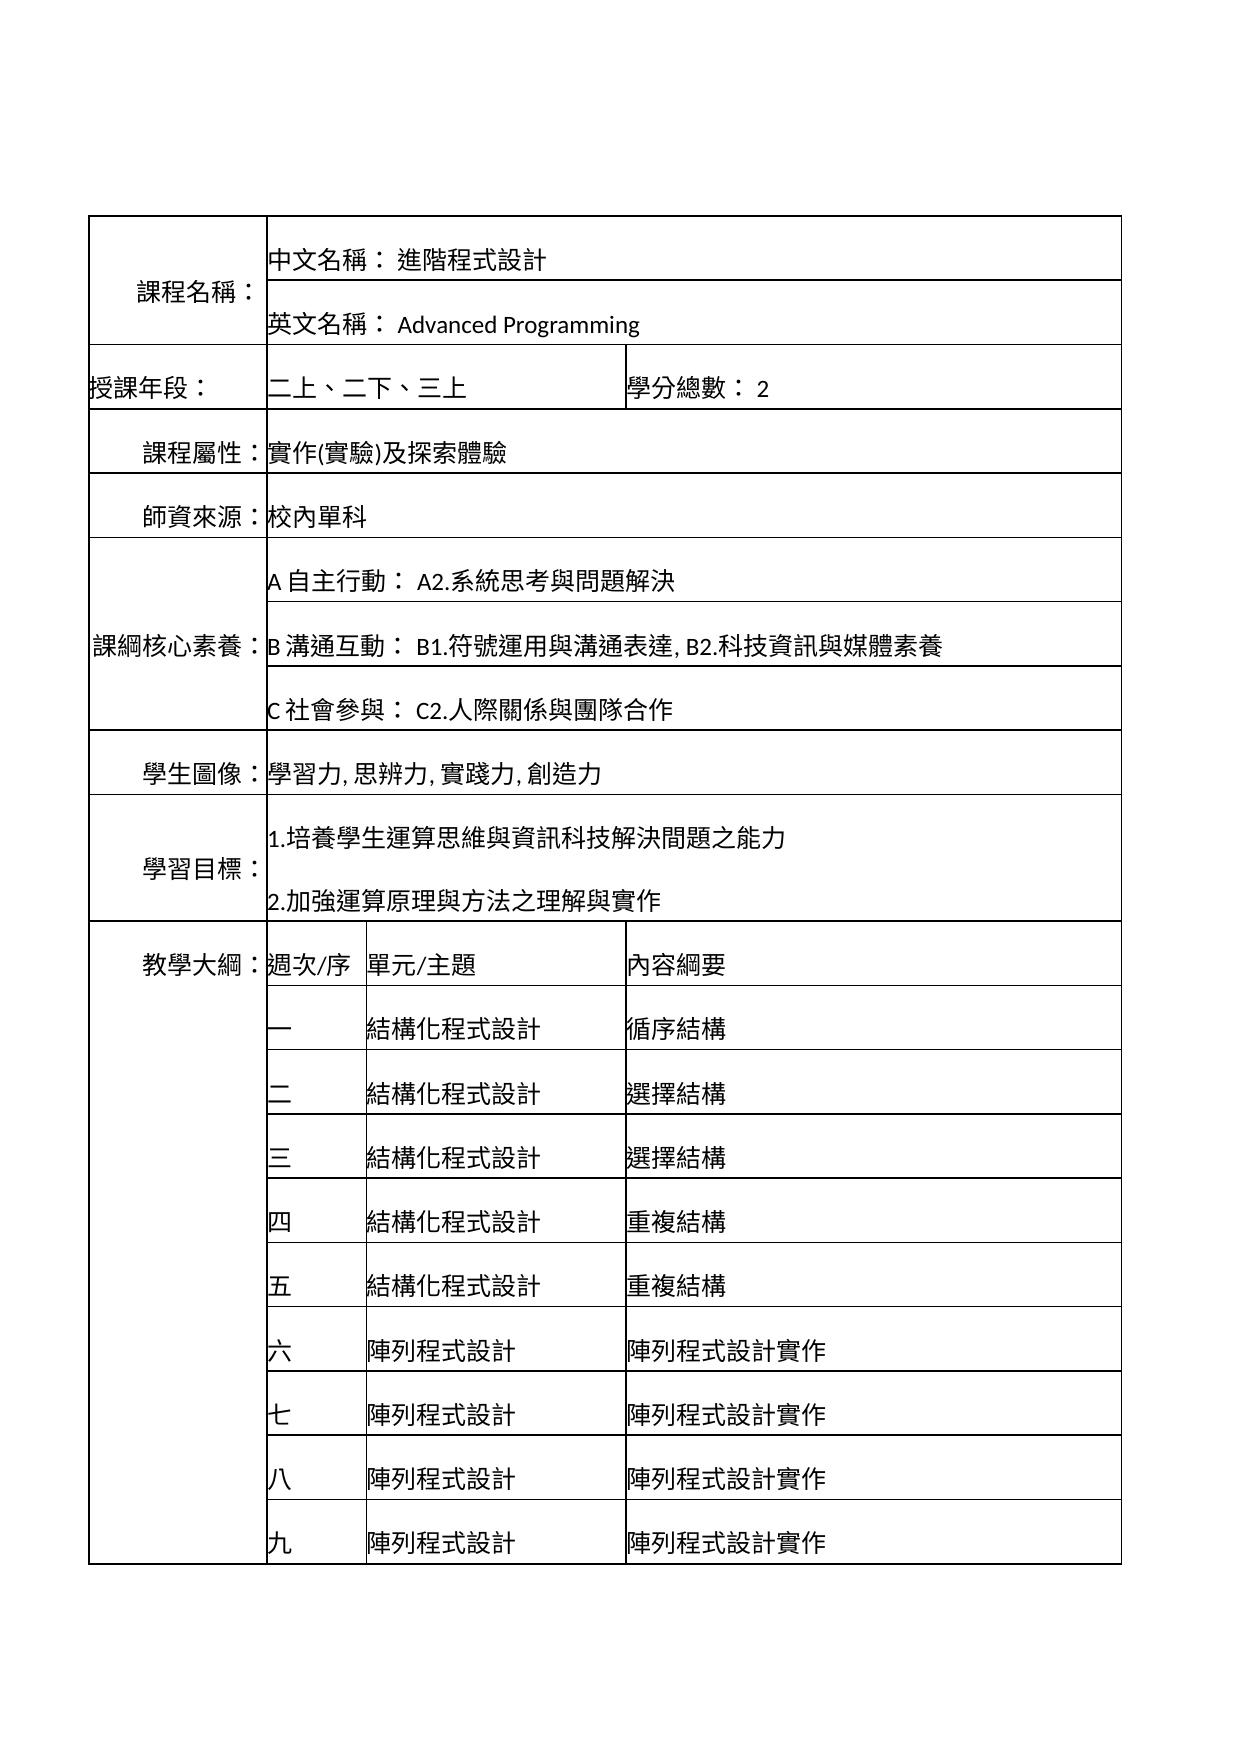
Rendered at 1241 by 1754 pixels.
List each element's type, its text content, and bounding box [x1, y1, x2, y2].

table_cell 八 [268, 1436, 366, 1499]
table_cell 結構化程式設計 [367, 1050, 625, 1113]
table_cell 二 [268, 1050, 366, 1113]
table_cell 學分總數： 2 [627, 345, 1121, 408]
table_cell 學習力, 思辨力, 實踐力, 創造力 [268, 731, 1121, 793]
table_cell 實作(實驗)及探索體驗 [268, 410, 1121, 472]
table_cell 四 [268, 1179, 366, 1242]
table_cell 選擇結構 [627, 1050, 1121, 1113]
table_cell B溝通互動： B1.符號運用與溝通表達, B2.科技資訊與媒體素養 [268, 602, 1121, 665]
table_cell 週次/序 [268, 922, 366, 984]
table_cell C社會參與： C2.人際關係與團隊合作 [268, 667, 1121, 729]
table_cell 校內單科 [268, 474, 1121, 536]
table_cell 六 [268, 1307, 366, 1370]
table_cell 陣列程式設計實作 [627, 1436, 1121, 1499]
table_cell 選擇結構 [627, 1115, 1121, 1177]
table_cell 授課年段： [90, 345, 266, 408]
table_cell 課綱核心素養： [90, 538, 266, 729]
table_cell 陣列程式設計實作 [627, 1500, 1121, 1563]
table_cell 三 [268, 1115, 366, 1177]
table_cell 陣列程式設計 [367, 1307, 625, 1370]
table_cell 陣列程式設計實作 [627, 1307, 1121, 1370]
table_cell 師資來源： [90, 474, 266, 536]
table_cell 重複結構 [627, 1179, 1121, 1242]
table_cell 五 [268, 1243, 366, 1306]
table_cell 九 [268, 1500, 366, 1563]
table_cell 英文名稱： Advanced Programming [268, 281, 1121, 343]
table_cell 結構化程式設計 [367, 1243, 625, 1306]
table_cell 陣列程式設計 [367, 1372, 625, 1434]
table_cell 1.培養學生運算思維與資訊科技解決間題之能力 2.加強運算原理與方法之理解與實作 [268, 795, 1121, 920]
table_cell 陣列程式設計 [367, 1500, 625, 1563]
table_cell 課程屬性： [90, 410, 266, 472]
table_cell 內容綱要 [627, 922, 1121, 984]
table_cell 結構化程式設計 [367, 986, 625, 1049]
table_cell 結構化程式設計 [367, 1179, 625, 1242]
table_cell 陣列程式設計 [367, 1436, 625, 1499]
table_cell 二上、二下、三上 [268, 345, 625, 408]
table_cell 重複結構 [627, 1243, 1121, 1306]
table_cell 七 [268, 1372, 366, 1434]
table_cell 學生圖像： [90, 731, 266, 793]
table_cell 一 [268, 986, 366, 1049]
table_cell 陣列程式設計實作 [627, 1372, 1121, 1434]
table_cell A自主行動： A2.系統思考與問題解決 [268, 538, 1121, 601]
table_header 中文名稱： 進階程式設計 [268, 217, 1121, 279]
table_cell 循序結構 [627, 986, 1121, 1049]
table_cell 學習目標： [90, 795, 266, 920]
table_cell 單元/主題 [367, 922, 625, 984]
table_header 課程名稱： [90, 217, 266, 343]
table_cell 教學大綱： [90, 922, 266, 1563]
table_cell 結構化程式設計 [367, 1115, 625, 1177]
